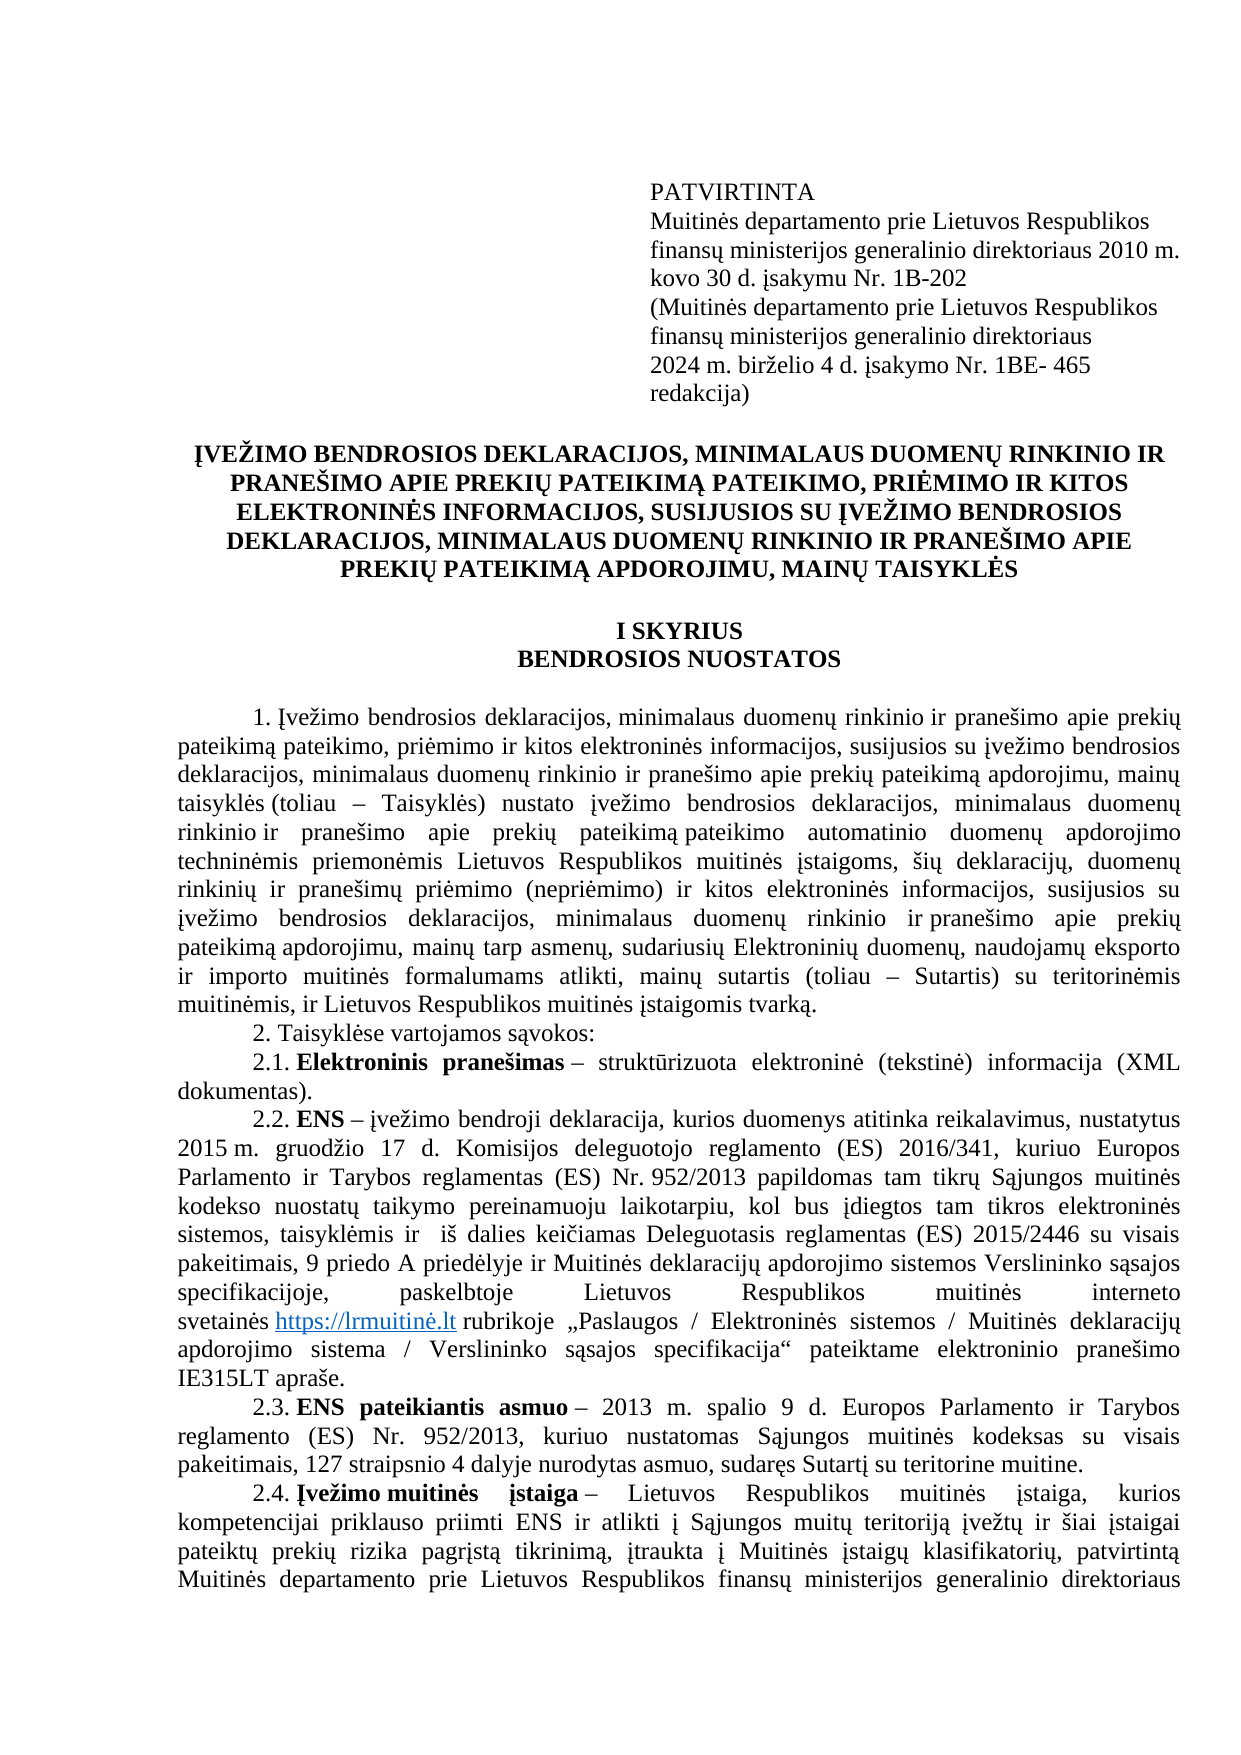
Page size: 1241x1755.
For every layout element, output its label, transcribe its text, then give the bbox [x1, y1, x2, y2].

text 2.3. ENS pateikiantis asmuo – 2013 m. spalio 9 d. Europos Parlamento ir Tarybos reglamento (ES) Nr. 952/2013, kuriuo nustatomas Sąjungos muitinės kodeksas su visais pakeitimais, 127 straipsnio 4 dalyje nurodytas asmuo, sudaręs Sutartį su teritorine muitine. [177, 1392, 1181, 1478]
text (Muitinės departamento prie Lietuvos Respublikos [650, 292, 1181, 321]
text I SKYRIUS [177, 616, 1181, 644]
text finansų ministerijos generalinio direktoriaus 2010 m. [650, 235, 1181, 263]
text PATVIRTINTA [650, 177, 1181, 206]
text 2024 m. birželio 4 d. įsakymo Nr. 1BE- 465 [650, 350, 1181, 378]
text 2.2. ENS – įvežimo bendroji deklaracija, kurios duomenys atitinka reikalavimus, nustatytus 2015 m. gruodžio 17 d. Komisijos deleguotojo reglamento (ES) 2016/341, kuriuo Europos Parlamento ir Tarybos reglamentas (ES) Nr. 952/2013 papildomas tam tikrų Sąjungos muitinės kodekso nuostatų taikymo pereinamuoju laikotarpiu, kol bus įdiegtos tam tikros elektroninės sistemos, taisyklėmis ir iš dalies keičiamas Deleguotasis reglamentas (ES) 2015/2446 su visais pakeitimais, 9 priedo A priedėlyje ir Muitinės deklaracijų apdorojimo sistemos Verslininko sąsajos specifikacijoje, paskelbtoje Lietuvos Respublikos muitinės interneto svetainės https://lrmuitinė.lt rubrikoje „Paslaugos / Elektroninės sistemos / Muitinės deklaracijų apdorojimo sistema / Verslininko sąsajos specifikacija“ pateiktame elektroninio pranešimo IE315LT apraše. [177, 1104, 1181, 1392]
text 2.1. Elektroninis pranešimas – struktūrizuota elektroninė (tekstinė) informacija (XML dokumentas). [177, 1047, 1181, 1104]
text redakcija) [650, 378, 1181, 407]
text kovo 30 d. įsakymu Nr. 1B-202 [650, 263, 1181, 292]
text ĮVEŽIMO BENDROSIOS DEKLARACIJOS, MINIMALAUS DUOMENŲ RINKINIO IR PRANEŠIMO APIE PREKIŲ PATEIKIMĄ PATEIKIMO, PRIĖMIMO IR KITOS ELEKTRONINĖS INFORMACIJOS, SUSIJUSIOS SU ĮVEŽIMO BENDROSIOS DEKLARACIJOS, MINIMALAUS DUOMENŲ RINKINIO IR PRANEŠIMO APIE PREKIŲ PATEIKIMĄ APDOROJIMU, MAINŲ TAISYKLĖS [177, 439, 1181, 583]
text 2.4. Įvežimo muitinės įstaiga – Lietuvos Respublikos muitinės įstaiga, kurios kompetencijai priklauso priimti ENS ir atlikti į Sąjungos muitų teritoriją įvežtų ir šiai įstaigai pateiktų prekių rizika pagrįstą tikrinimą, įtraukta į Muitinės įstaigų klasifikatorių, patvirtintą Muitinės departamento prie Lietuvos Respublikos finansų ministerijos generalinio direktoriaus [177, 1478, 1181, 1593]
text 2. Taisyklėse vartojamos sąvokos: [177, 1018, 1181, 1047]
text finansų ministerijos generalinio direktoriaus [650, 321, 1181, 350]
text Muitinės departamento prie Lietuvos Respublikos [650, 206, 1181, 235]
text BENDROSIOS NUOSTATOS [177, 644, 1181, 673]
text 1. Įvežimo bendrosios deklaracijos, minimalaus duomenų rinkinio ir pranešimo apie prekių pateikimą pateikimo, priėmimo ir kitos elektroninės informacijos, susijusios su įvežimo bendrosios deklaracijos, minimalaus duomenų rinkinio ir pranešimo apie prekių pateikimą apdorojimu, mainų taisyklės (toliau – Taisyklės) nustato įvežimo bendrosios deklaracijos, minimalaus duomenų rinkinio ir pranešimo apie prekių pateikimą pateikimo automatinio duomenų apdorojimo techninėmis priemonėmis Lietuvos Respublikos muitinės įstaigoms, šių deklaracijų, duomenų rinkinių ir pranešimų priėmimo (nepriėmimo) ir kitos elektroninės informacijos, susijusios su įvežimo bendrosios deklaracijos, minimalaus duomenų rinkinio ir pranešimo apie prekių pateikimą apdorojimu, mainų tarp asmenų, sudariusių Elektroninių duomenų, naudojamų eksporto ir importo muitinės formalumams atlikti, mainų sutartis (toliau – Sutartis) su teritorinėmis muitinėmis, ir Lietuvos Respublikos muitinės įstaigomis tvarką. [177, 702, 1181, 1018]
